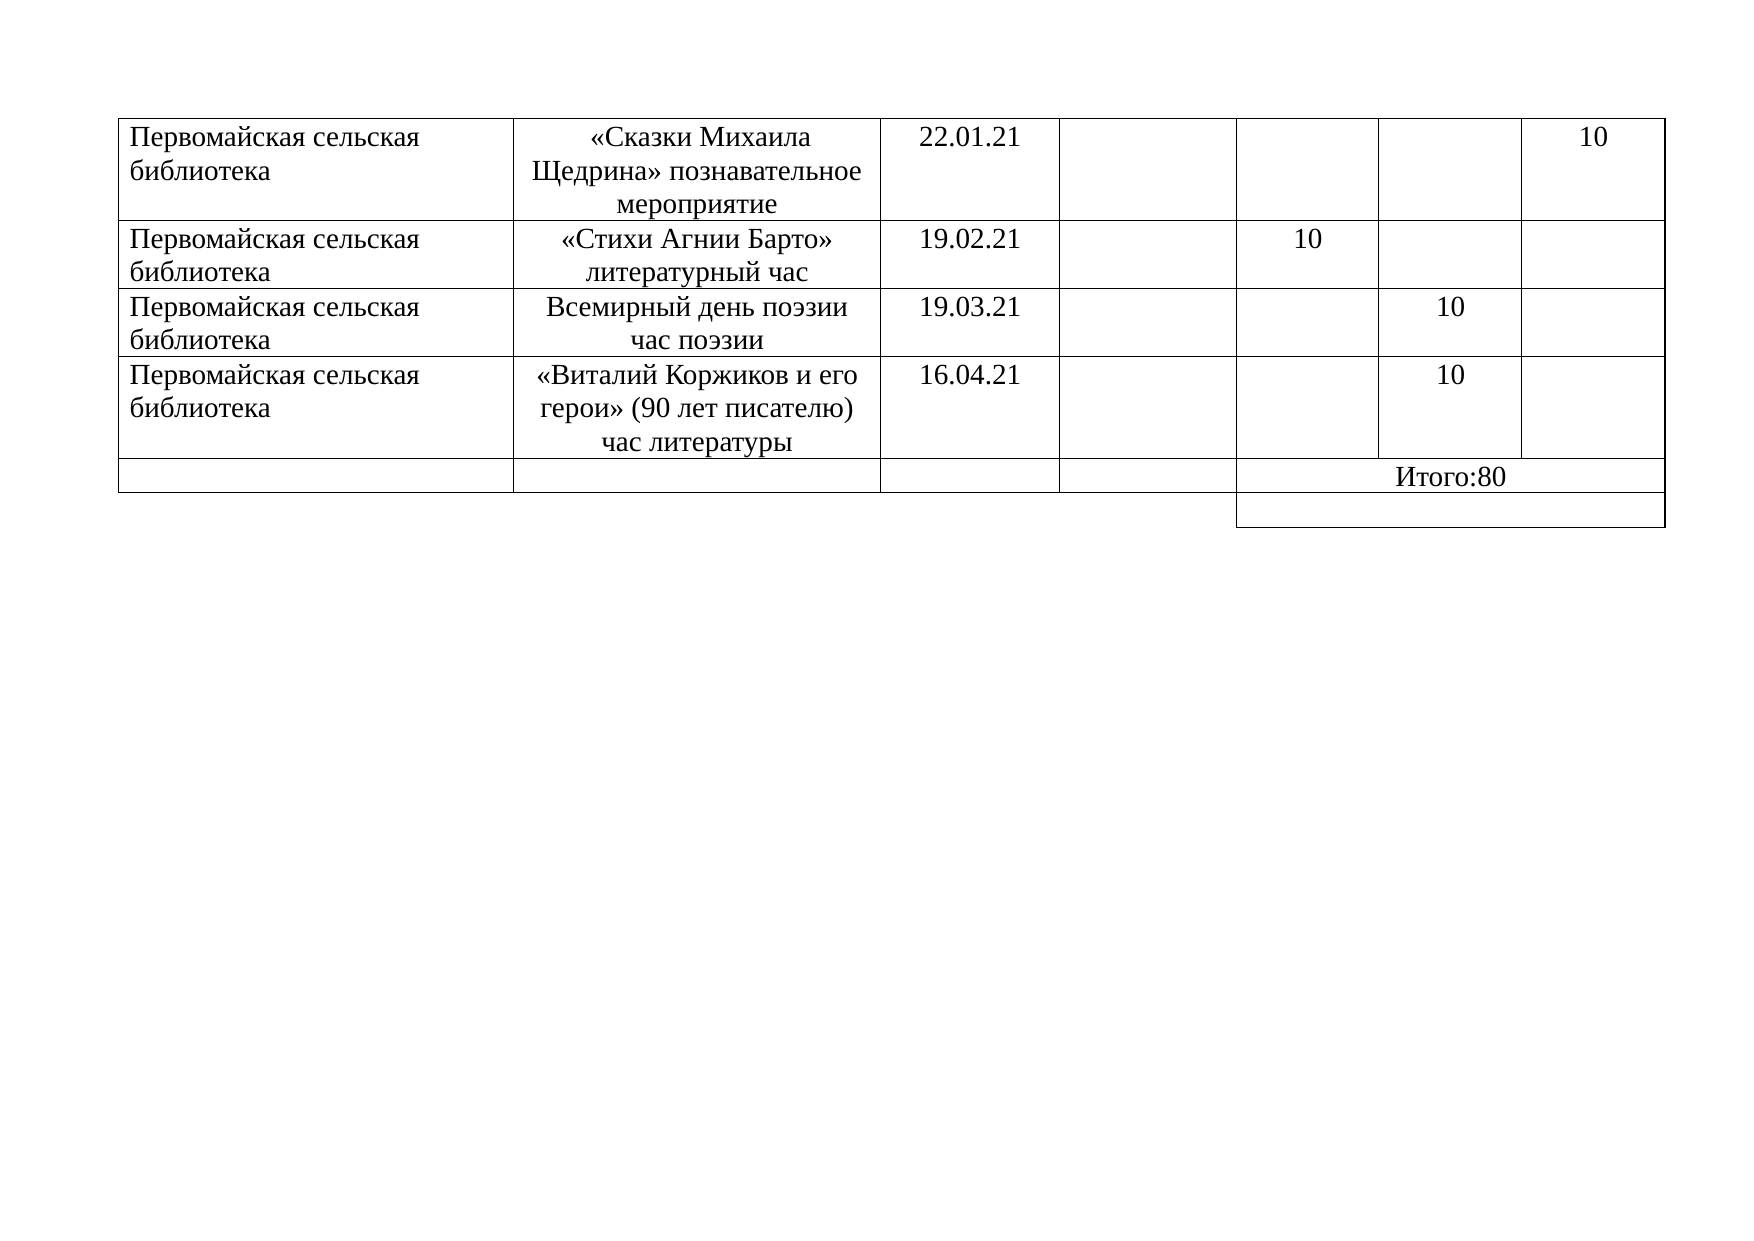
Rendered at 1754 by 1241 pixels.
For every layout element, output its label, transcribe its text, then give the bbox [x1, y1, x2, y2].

table_cell 22.01.21 [881, 119, 1059, 220]
table_cell [381, 493, 513, 527]
table_cell 10 [1379, 357, 1521, 458]
table_cell Всемирный день поэзии час поэзии [514, 289, 880, 356]
table_cell [1060, 459, 1236, 492]
table_cell [1059, 493, 1236, 527]
table_cell [1379, 221, 1521, 288]
table_cell [1237, 119, 1378, 220]
table_cell [514, 459, 880, 492]
table_cell «Стихи Агнии Барто» литературный час [514, 221, 880, 288]
table_cell Первомайская сельская библиотека [119, 119, 513, 220]
table_cell 10 [1379, 289, 1521, 356]
table_cell [881, 493, 1059, 527]
table_cell 19.03.21 [881, 289, 1059, 356]
table_cell [118, 493, 381, 527]
table_cell [1522, 357, 1664, 458]
table_cell [1237, 289, 1378, 356]
table_cell [513, 493, 881, 527]
table_cell Первомайская сельская библиотека [119, 221, 513, 288]
table_cell Итого:80 [1237, 459, 1664, 492]
table_cell 19.02.21 [881, 221, 1059, 288]
table_cell [1060, 221, 1236, 288]
table_cell [1237, 493, 1664, 527]
table_cell «Сказки Михаила Щедрина» познавательное мероприятие [514, 119, 880, 220]
table_cell 16.04.21 [881, 357, 1059, 458]
table_cell «Виталий Коржиков и его герои» (90 лет писателю) час литературы [514, 357, 880, 458]
table_cell Первомайская сельская библиотека [119, 357, 513, 458]
table_cell 10 [1237, 221, 1378, 288]
table_cell 10 [1522, 119, 1664, 220]
table_cell [1379, 119, 1521, 220]
table_cell [1522, 289, 1664, 356]
table_cell [1237, 357, 1378, 458]
table_cell [1060, 119, 1236, 220]
table_cell [1060, 357, 1236, 458]
table_cell [1060, 289, 1236, 356]
table_cell [1522, 221, 1664, 288]
table_cell [881, 459, 1059, 492]
table_cell Первомайская сельская библиотека [119, 289, 513, 356]
table_cell [119, 459, 513, 492]
